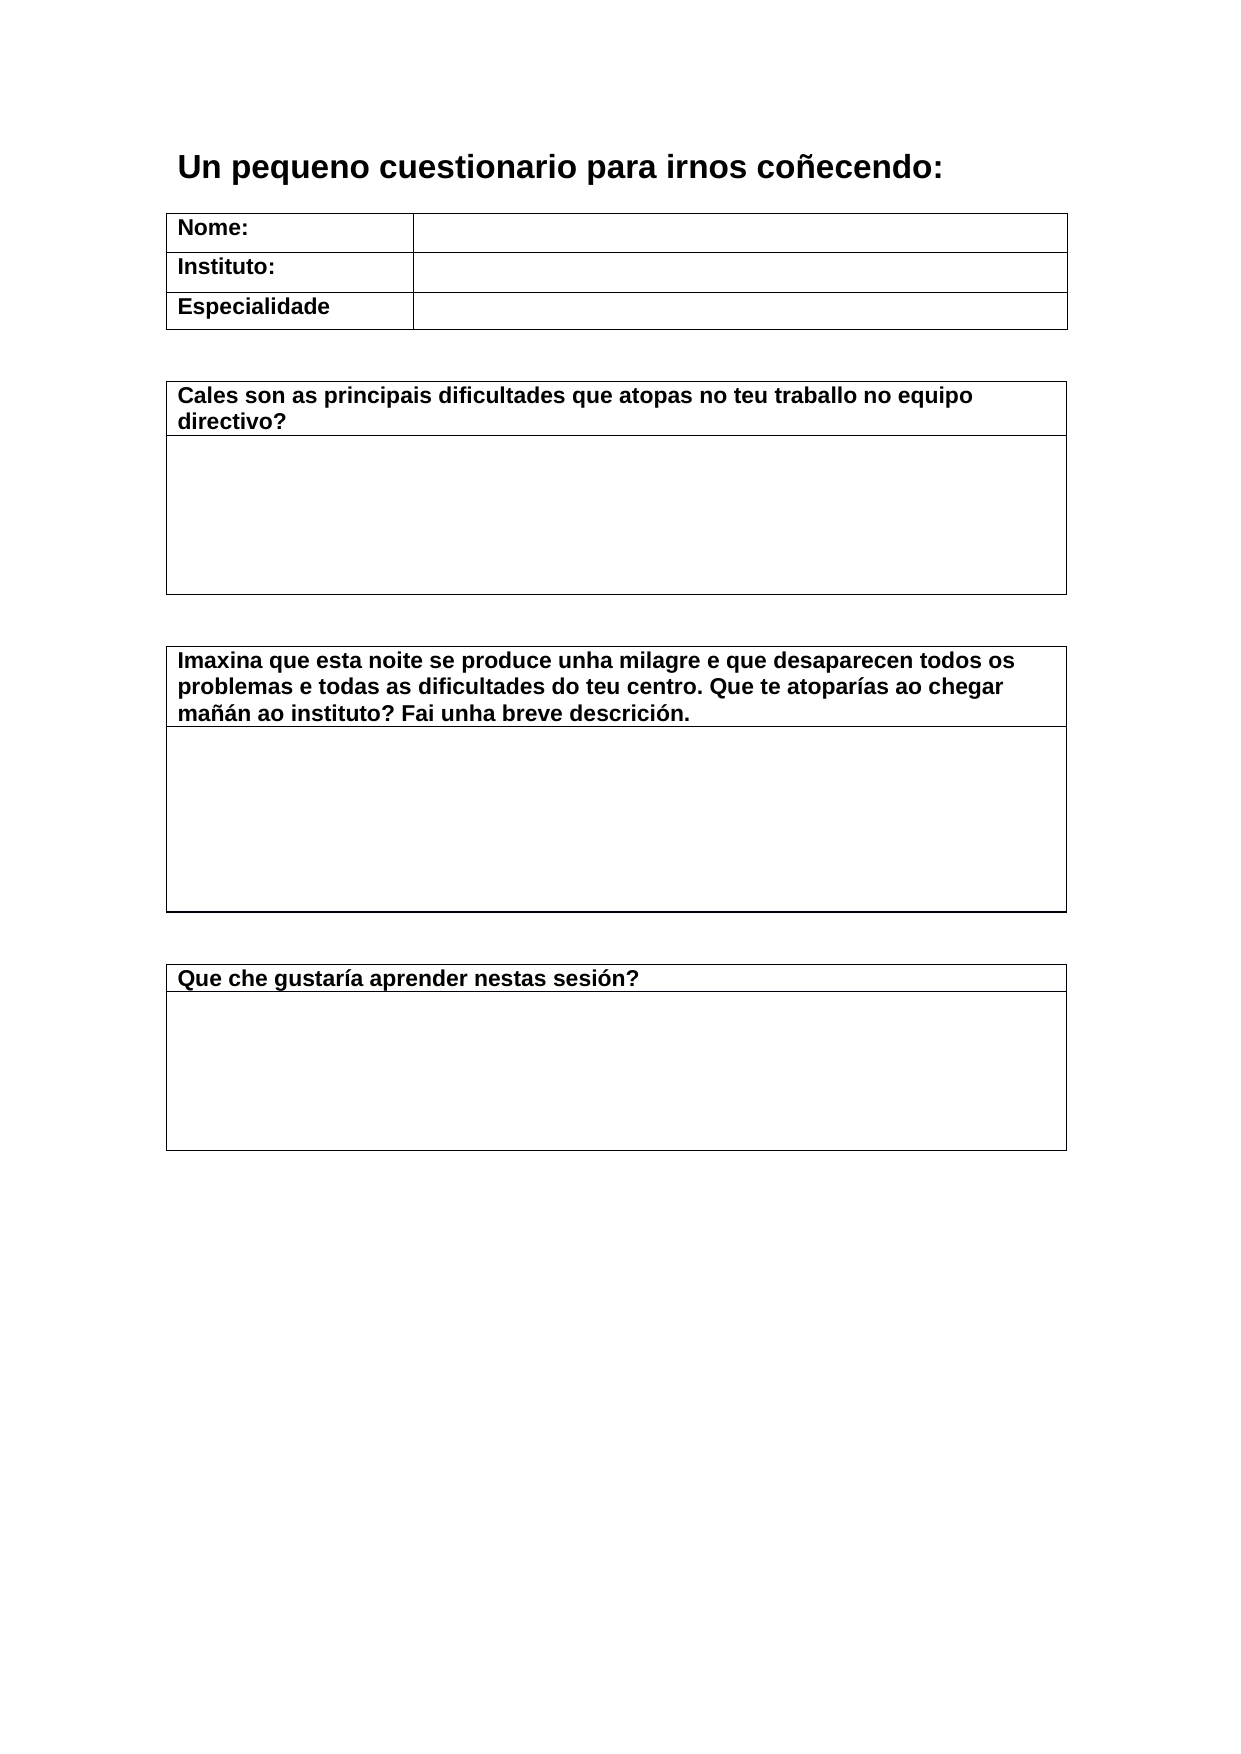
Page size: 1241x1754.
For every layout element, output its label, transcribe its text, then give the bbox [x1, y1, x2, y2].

table_header [414, 214, 1067, 252]
table_header Que che gustaría aprender nestas sesión? [167, 965, 1066, 991]
table_cell [414, 253, 1067, 292]
table_header Nome: [167, 214, 413, 252]
table_header Cales son as principais dificultades que atopas no teu traballo no equipo directivo? [167, 382, 1066, 434]
table_cell [414, 293, 1067, 329]
table_header Imaxina que esta noite se produce unha milagre e que desaparecen todos os problemas e todas as dificultades do teu centro. Que te atoparías ao chegar mañán ao instituto? Fai unha breve descrición. [167, 647, 1066, 726]
table_cell [167, 436, 1066, 594]
text Un pequeno cuestionario para irnos coñecendo: [177, 148, 1063, 186]
table_cell [167, 727, 1066, 911]
table_cell Instituto: [167, 253, 413, 292]
table_cell Especialidade [167, 293, 413, 329]
table_cell [167, 992, 1066, 1150]
